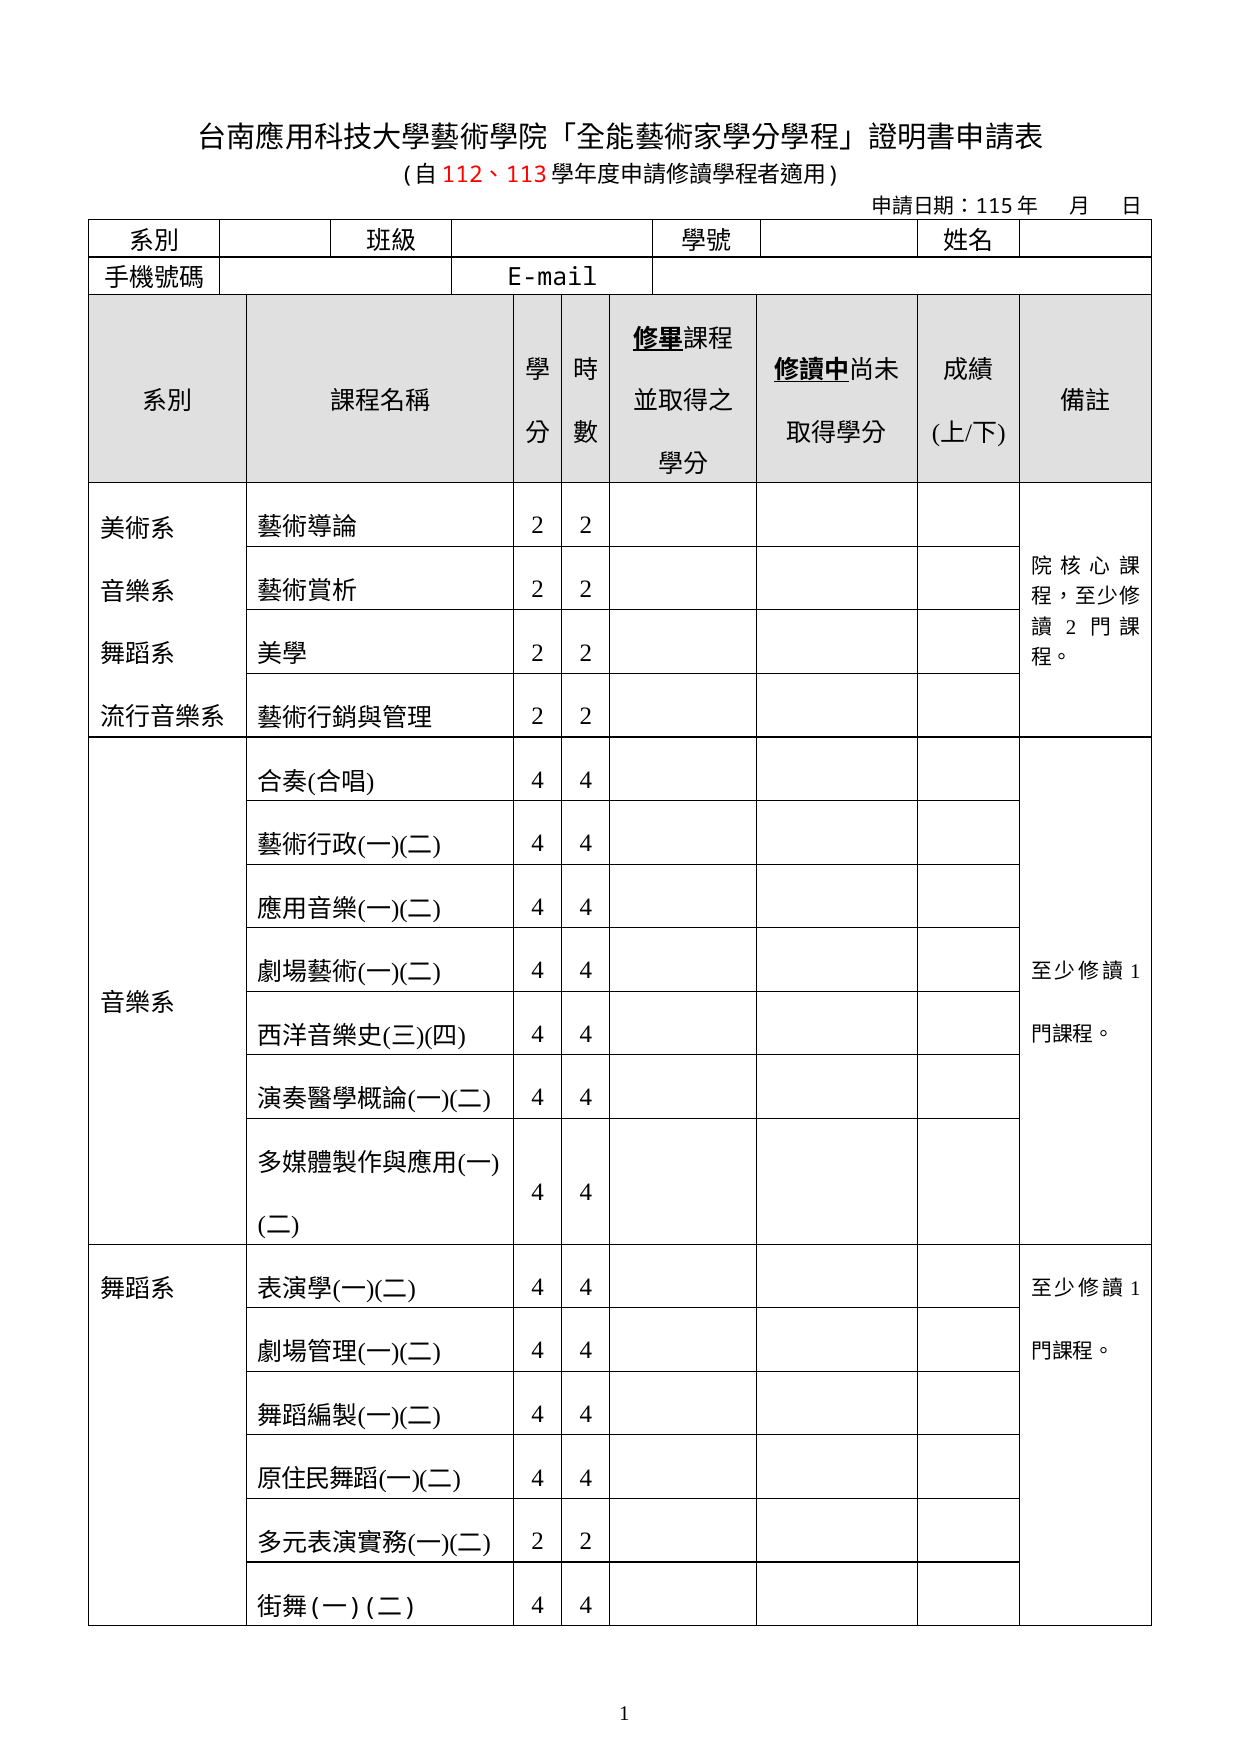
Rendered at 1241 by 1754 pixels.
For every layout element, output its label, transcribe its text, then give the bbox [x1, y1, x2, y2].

table_cell 2 [514, 674, 561, 736]
table_cell [918, 738, 1019, 800]
table_cell [918, 1308, 1019, 1371]
table_cell [757, 1435, 917, 1498]
text 申請日期：115年 月 日 [89, 189, 1152, 219]
table_cell 院核心課程，至少修讀2門課程。 [1020, 483, 1151, 736]
table_cell 4 [562, 992, 609, 1054]
table_cell [610, 1119, 756, 1244]
table_cell 美術系 音樂系 舞蹈系 流行音樂系 [89, 483, 246, 736]
table_cell [918, 1435, 1019, 1498]
table_cell 表演學(一)(二) [247, 1245, 513, 1307]
table_cell 原住民舞蹈(一)(二) [247, 1435, 513, 1498]
table_cell 4 [514, 865, 561, 927]
table_cell [757, 1055, 917, 1118]
table_cell 時數 [562, 295, 609, 482]
table_cell [757, 1372, 917, 1434]
table_cell 街舞(一)(二) [247, 1563, 513, 1625]
table_cell [610, 674, 756, 736]
table_cell [610, 865, 756, 927]
table_cell [757, 1119, 917, 1244]
table_cell 課程名稱 [247, 295, 513, 482]
table_cell 劇場管理(一)(二) [247, 1308, 513, 1371]
table_cell [757, 547, 917, 609]
table_cell 多媒體製作與應用(一)(二) [247, 1119, 513, 1244]
table_cell [757, 801, 917, 863]
table_cell [610, 1435, 756, 1498]
table_cell 2 [562, 610, 609, 673]
table_cell 藝術導論 [247, 483, 513, 546]
table_cell 4 [514, 801, 561, 863]
text (自112、113學年度申請修讀學程者適用) [89, 156, 1152, 189]
table_cell 多元表演實務(一)(二) [247, 1499, 513, 1561]
table_cell 西洋音樂史(三)(四) [247, 992, 513, 1054]
table_cell [610, 1499, 756, 1561]
table_header 系別 [89, 220, 219, 256]
table_cell 修畢課程並取得之學分 [610, 295, 756, 482]
table_cell 至少修讀1門課程。 [1020, 1245, 1151, 1625]
text 台南應用科技大學藝術學院「全能藝術家學分學程」證明書申請表 [89, 113, 1152, 156]
table_cell 4 [562, 1119, 609, 1244]
table_cell [610, 801, 756, 863]
table_cell 2 [562, 674, 609, 736]
table_cell 4 [562, 928, 609, 991]
table_cell [757, 865, 917, 927]
table_cell 4 [562, 1435, 609, 1498]
table_cell 應用音樂(一)(二) [247, 865, 513, 927]
table_cell 舞蹈編製(一)(二) [247, 1372, 513, 1434]
table_cell 備註 [1020, 295, 1151, 482]
table_cell [757, 1499, 917, 1561]
table_cell [610, 1245, 756, 1307]
table_cell [918, 547, 1019, 609]
table_cell 4 [514, 1308, 561, 1371]
table_cell 系別 [89, 295, 246, 482]
table_cell 2 [562, 483, 609, 546]
table_cell 手機號碼 [89, 258, 219, 294]
table_cell [610, 483, 756, 546]
table_cell 藝術行政(一)(二) [247, 801, 513, 863]
table_cell [918, 1563, 1019, 1625]
table_cell 4 [562, 1245, 609, 1307]
table_cell 4 [514, 1435, 561, 1498]
table_cell 4 [562, 865, 609, 927]
table_header [452, 220, 652, 256]
table_cell 2 [514, 483, 561, 546]
table_header [761, 220, 917, 256]
table_cell [918, 483, 1019, 546]
table_cell 4 [562, 738, 609, 800]
table_cell [757, 738, 917, 800]
table_cell [610, 547, 756, 609]
table_cell [918, 674, 1019, 736]
table_cell 4 [514, 738, 561, 800]
table_cell 成績 (上/下) [918, 295, 1019, 482]
table_cell [610, 992, 756, 1054]
table_cell 4 [562, 1308, 609, 1371]
table_cell 4 [514, 1563, 561, 1625]
table_cell 2 [562, 1499, 609, 1561]
table_cell 4 [514, 928, 561, 991]
table_header [220, 220, 330, 256]
table_cell [918, 865, 1019, 927]
table_cell [757, 1245, 917, 1307]
table_cell [918, 1119, 1019, 1244]
table_cell [918, 928, 1019, 991]
table_cell 4 [514, 1245, 561, 1307]
table_cell [653, 258, 1151, 294]
table_cell [610, 1055, 756, 1118]
table_cell [918, 1372, 1019, 1434]
table_cell 4 [514, 1055, 561, 1118]
table_cell 學分 [514, 295, 561, 482]
table_cell 修讀中尚未取得學分 [757, 295, 917, 482]
table_cell 4 [562, 1563, 609, 1625]
table_cell 美學 [247, 610, 513, 673]
table_cell [610, 738, 756, 800]
table_cell 合奏(合唱) [247, 738, 513, 800]
table_cell 4 [514, 1119, 561, 1244]
table_cell [610, 1563, 756, 1625]
table_cell 演奏醫學概論(一)(二) [247, 1055, 513, 1118]
table_cell 至少修讀1門課程。 [1020, 738, 1151, 1244]
table_cell [918, 1055, 1019, 1118]
table_cell [610, 1308, 756, 1371]
table_cell 2 [514, 610, 561, 673]
table_cell [757, 1308, 917, 1371]
table_cell 2 [562, 547, 609, 609]
table_cell [918, 992, 1019, 1054]
table_header 姓名 [918, 220, 1019, 256]
table_cell [757, 992, 917, 1054]
table_cell 藝術賞析 [247, 547, 513, 609]
table_cell 藝術行銷與管理 [247, 674, 513, 736]
table_header [1020, 220, 1151, 256]
table_cell [757, 610, 917, 673]
table_cell [757, 483, 917, 546]
table_cell 音樂系 [89, 738, 246, 1244]
table_cell 4 [562, 1372, 609, 1434]
table_cell [610, 610, 756, 673]
table_cell [220, 258, 451, 294]
table_cell 4 [562, 1055, 609, 1118]
table_cell [757, 674, 917, 736]
table_cell 4 [514, 992, 561, 1054]
table_cell [610, 1372, 756, 1434]
table_cell 舞蹈系 [89, 1245, 246, 1625]
table_cell [610, 928, 756, 991]
table_cell [918, 610, 1019, 673]
table_cell [757, 1563, 917, 1625]
table_cell E-mail [452, 258, 652, 294]
table_cell [757, 928, 917, 991]
table_header 班級 [331, 220, 451, 256]
table_cell 4 [514, 1372, 561, 1434]
table_cell 劇場藝術(一)(二) [247, 928, 513, 991]
table_header 學號 [653, 220, 760, 256]
table_cell [918, 1499, 1019, 1561]
table_cell 2 [514, 1499, 561, 1561]
table_cell [918, 1245, 1019, 1307]
table_cell 2 [514, 547, 561, 609]
table_cell [918, 801, 1019, 863]
table_cell 4 [562, 801, 609, 863]
